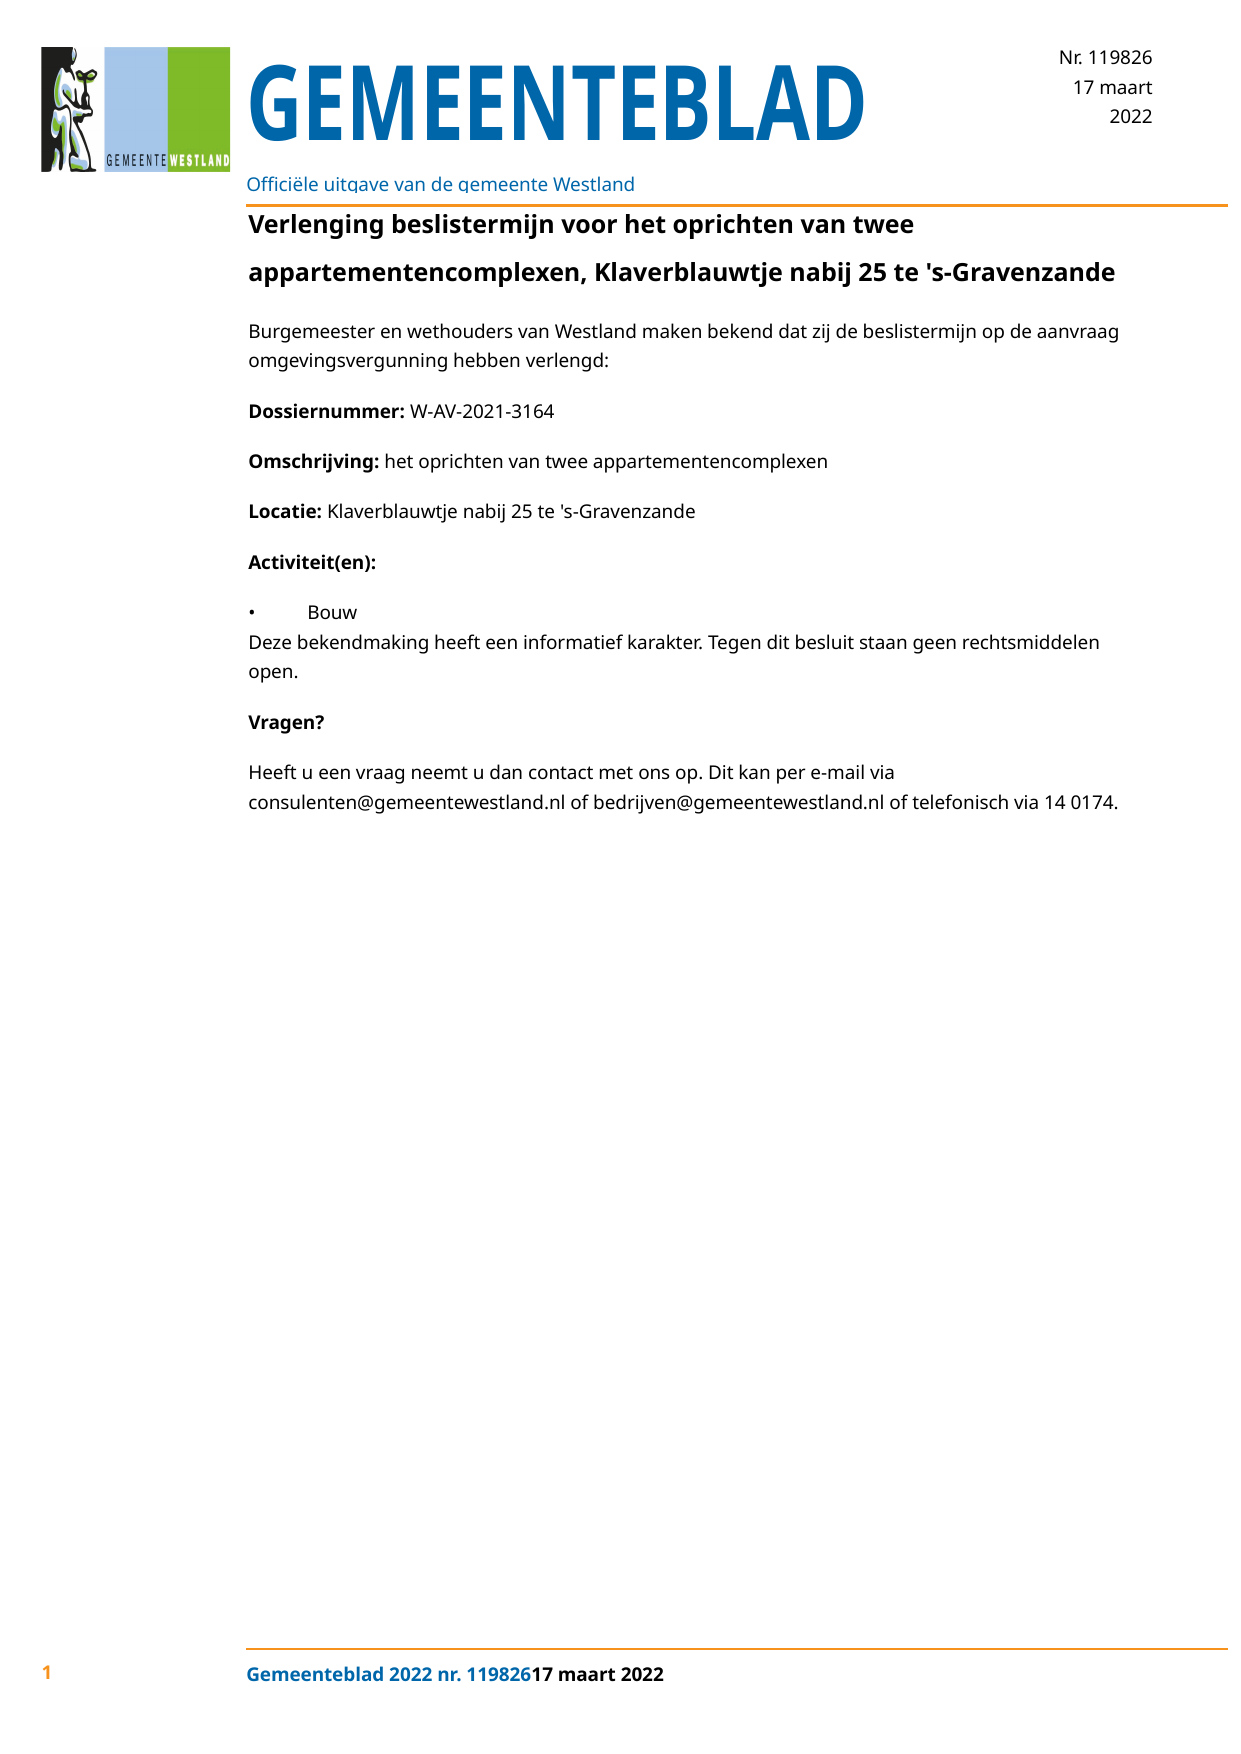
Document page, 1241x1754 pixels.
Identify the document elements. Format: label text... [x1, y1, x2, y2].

text Deze bekendmaking heeft een informatief karakter. Tegen dit besluit staan geen rechtsmiddelen open. [248, 629, 1152, 684]
text Locatie: Klaverblauwtje nabij 25 te 's-Gravenzande [248, 499, 1152, 524]
text Burgemeester en wethouders van Westland maken bekend dat zij de beslistermijn op de aanvraag omgevingsvergunning hebben verlengd: [248, 318, 1152, 373]
text Vragen? [248, 709, 1152, 735]
text Heeft u een vraag neemt u dan contact met ons op. Dit kan per e-mail via consulenten@gemeentewestland.nl of bedrijven@gemeentewestland.nl of telefonisch via 14 0174. [248, 759, 1152, 815]
list Bouw [248, 599, 1152, 625]
picture [41, 47, 231, 172]
text Dossiernummer: W-AV-2021-3164 [248, 398, 1152, 424]
text Activiteit(en): [248, 549, 1152, 575]
text Verlenging beslistermijn voor het oprichten van twee appartementencomplexen, Klaverblauwtje nabij 25 te 's-Gravenzande [248, 207, 1152, 288]
text Omschrijving: het oprichten van twee appartementencomplexen [248, 448, 1152, 474]
